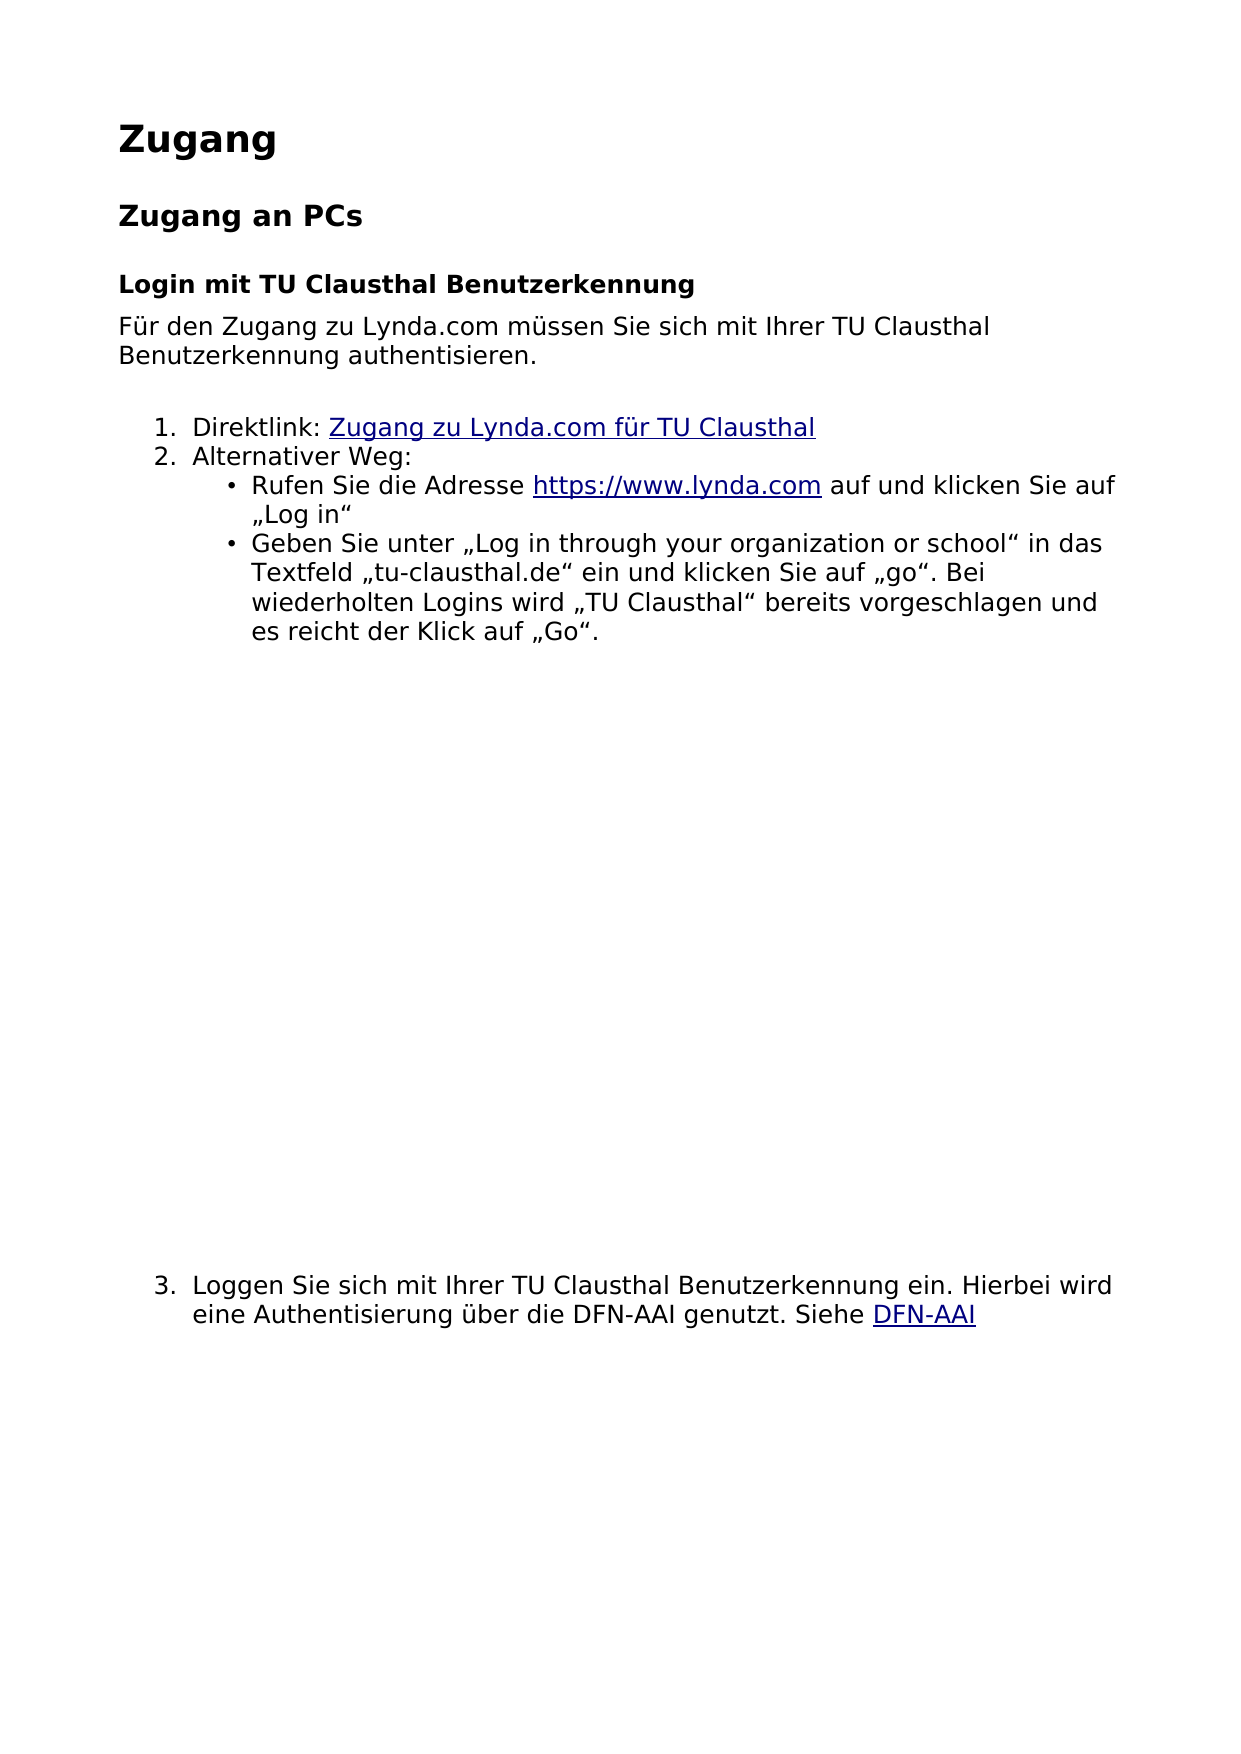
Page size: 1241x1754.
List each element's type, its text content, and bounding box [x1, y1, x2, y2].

list Loggen Sie sich mit Ihrer TU Clausthal Benutzerkennung ein. Hierbei wird eine Authentisierung über die DFN-AAI genutzt. Siehe DFN-AAI [177, 1271, 1122, 1329]
list Alternativer Weg: [177, 442, 1122, 471]
list Geben Sie unter „Log in through your organization or school“ in das Textfeld „tu-clausthal.de“ ein und klicken Sie auf „go“. Bei wiederholten Logins wird „TU Clausthal“ bereits vorgeschlagen und es reicht der Klick auf „Go“. [236, 529, 1122, 1271]
subtitle Login mit TU Clausthal Benutzerkennung [118, 271, 1122, 300]
text Für den Zugang zu Lynda.com müssen Sie sich mit Ihrer TU Clausthal Benutzerkennung authentisieren. [118, 312, 1122, 371]
subtitle Zugang [118, 118, 1122, 162]
list Direktlink: Zugang zu Lynda.com für TU Clausthal [177, 413, 1122, 442]
list Rufen Sie die Adresse https://www.lynda.com auf und klicken Sie auf „Log in“ [236, 471, 1122, 529]
subtitle Zugang an PCs [118, 199, 1122, 233]
